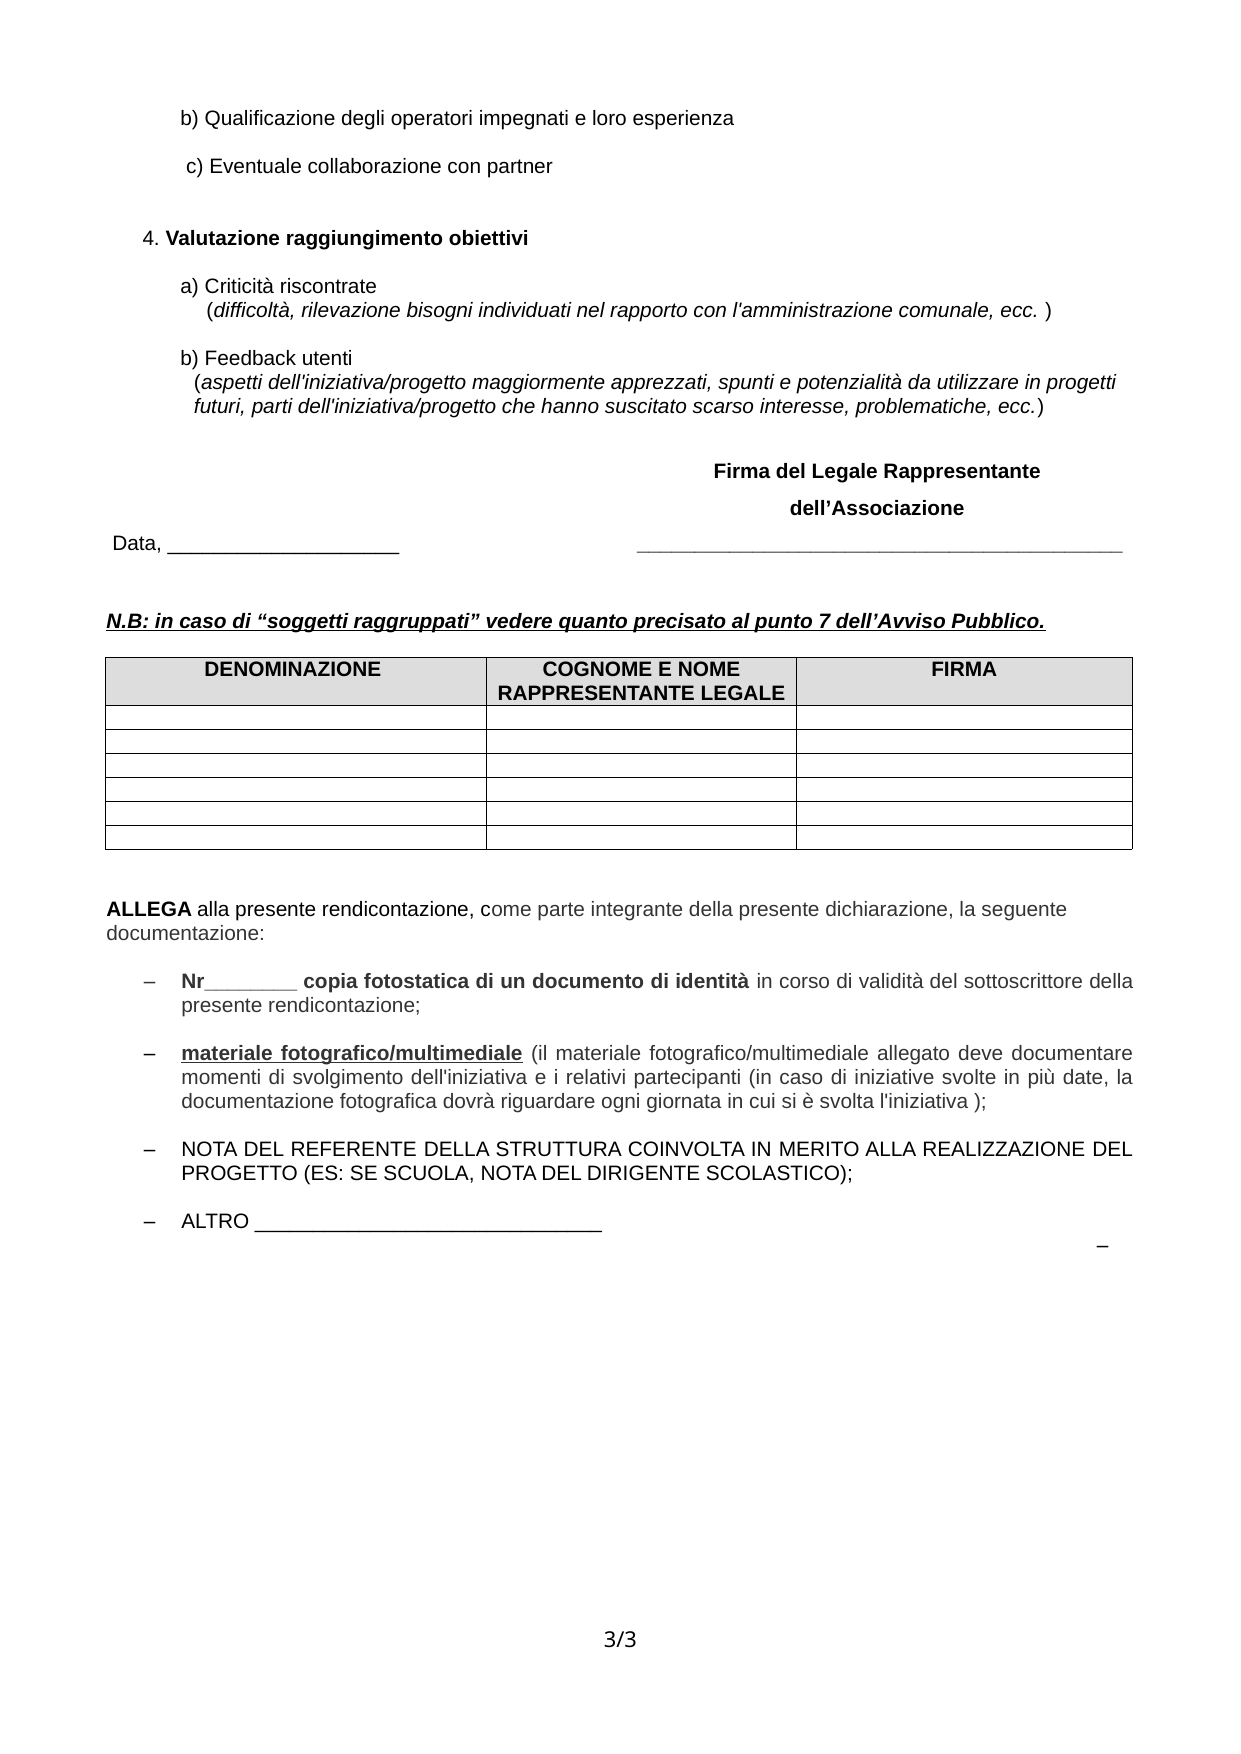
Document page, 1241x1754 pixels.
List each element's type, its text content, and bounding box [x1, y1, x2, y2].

text (difficoltà, rilevazione bisogni individuati nel rapporto con l'amministrazione comunale, ecc. ) [206, 298, 1134, 322]
table_cell [487, 802, 796, 825]
table_cell [106, 802, 486, 825]
text (aspetti dell'iniziativa/progetto maggiormente apprezzati, spunti e potenzialità da utilizzare in progetti futuri, parti dell'iniziativa/progetto che hanno suscitato scarso interesse, problematiche, ecc.) [194, 370, 1134, 418]
table_cell [106, 826, 486, 849]
table_cell [106, 706, 486, 729]
text b) Qualificazione degli operatori impegnati e loro esperienza [180, 106, 1134, 130]
table_cell [797, 730, 1132, 753]
table_cell [797, 754, 1132, 777]
table_cell [487, 754, 796, 777]
table_header Denominazione [106, 658, 486, 705]
text a) Criticità riscontrate [180, 274, 1134, 298]
table_cell [487, 778, 796, 801]
list Nr________ copia fotostatica di un documento di identità in corso di validità del sottoscrittore della presente rendicontazione; [144, 969, 1134, 1017]
text c) Eventuale collaborazione con partner [180, 154, 1134, 178]
table_cell [797, 778, 1132, 801]
table_cell [797, 802, 1132, 825]
table_header Firma del Legale Rappresentante dell’Associazione __________________________________________ [620, 454, 1134, 561]
text 4. Valutazione raggiungimento obiettivi [142, 226, 1134, 250]
list Altro ______________________________ [144, 1209, 1134, 1233]
table_cell [487, 826, 796, 849]
table_cell [106, 730, 486, 753]
table_header Data, ____________________ [106, 454, 620, 561]
table_cell [487, 706, 796, 729]
table_cell [797, 826, 1132, 849]
table_cell [106, 778, 486, 801]
list materiale fotografico/multimediale (il materiale fotografico/multimediale allegato deve documentare momenti di svolgimento dell'iniziativa e i relativi partecipanti (in caso di iniziative svolte in più date, la documentazione fotografica dovrà riguardare ogni giornata in cui si è svolta l'iniziativa ); [144, 1041, 1134, 1113]
text b) Feedback utenti [180, 346, 1134, 370]
table_cell [487, 730, 796, 753]
table_header Firma [797, 658, 1132, 705]
table_cell [106, 754, 486, 777]
table_header Cognome e Nome Rappresentante Legale [487, 658, 796, 705]
text N.B: in caso di “soggetti raggruppati” vedere quanto precisato al punto 7 dell’Avviso Pubblico. [106, 609, 1178, 633]
text ALLEGA alla presente rendicontazione, come parte integrante della presente dichiarazione, la seguente documentazione: [106, 897, 1134, 945]
list nota del referente della struttura coinvolta in merito alla realizzazione del progetto (es: Se scuola, Nota del dirigente scolastico); [144, 1137, 1134, 1185]
table_cell [797, 706, 1132, 729]
